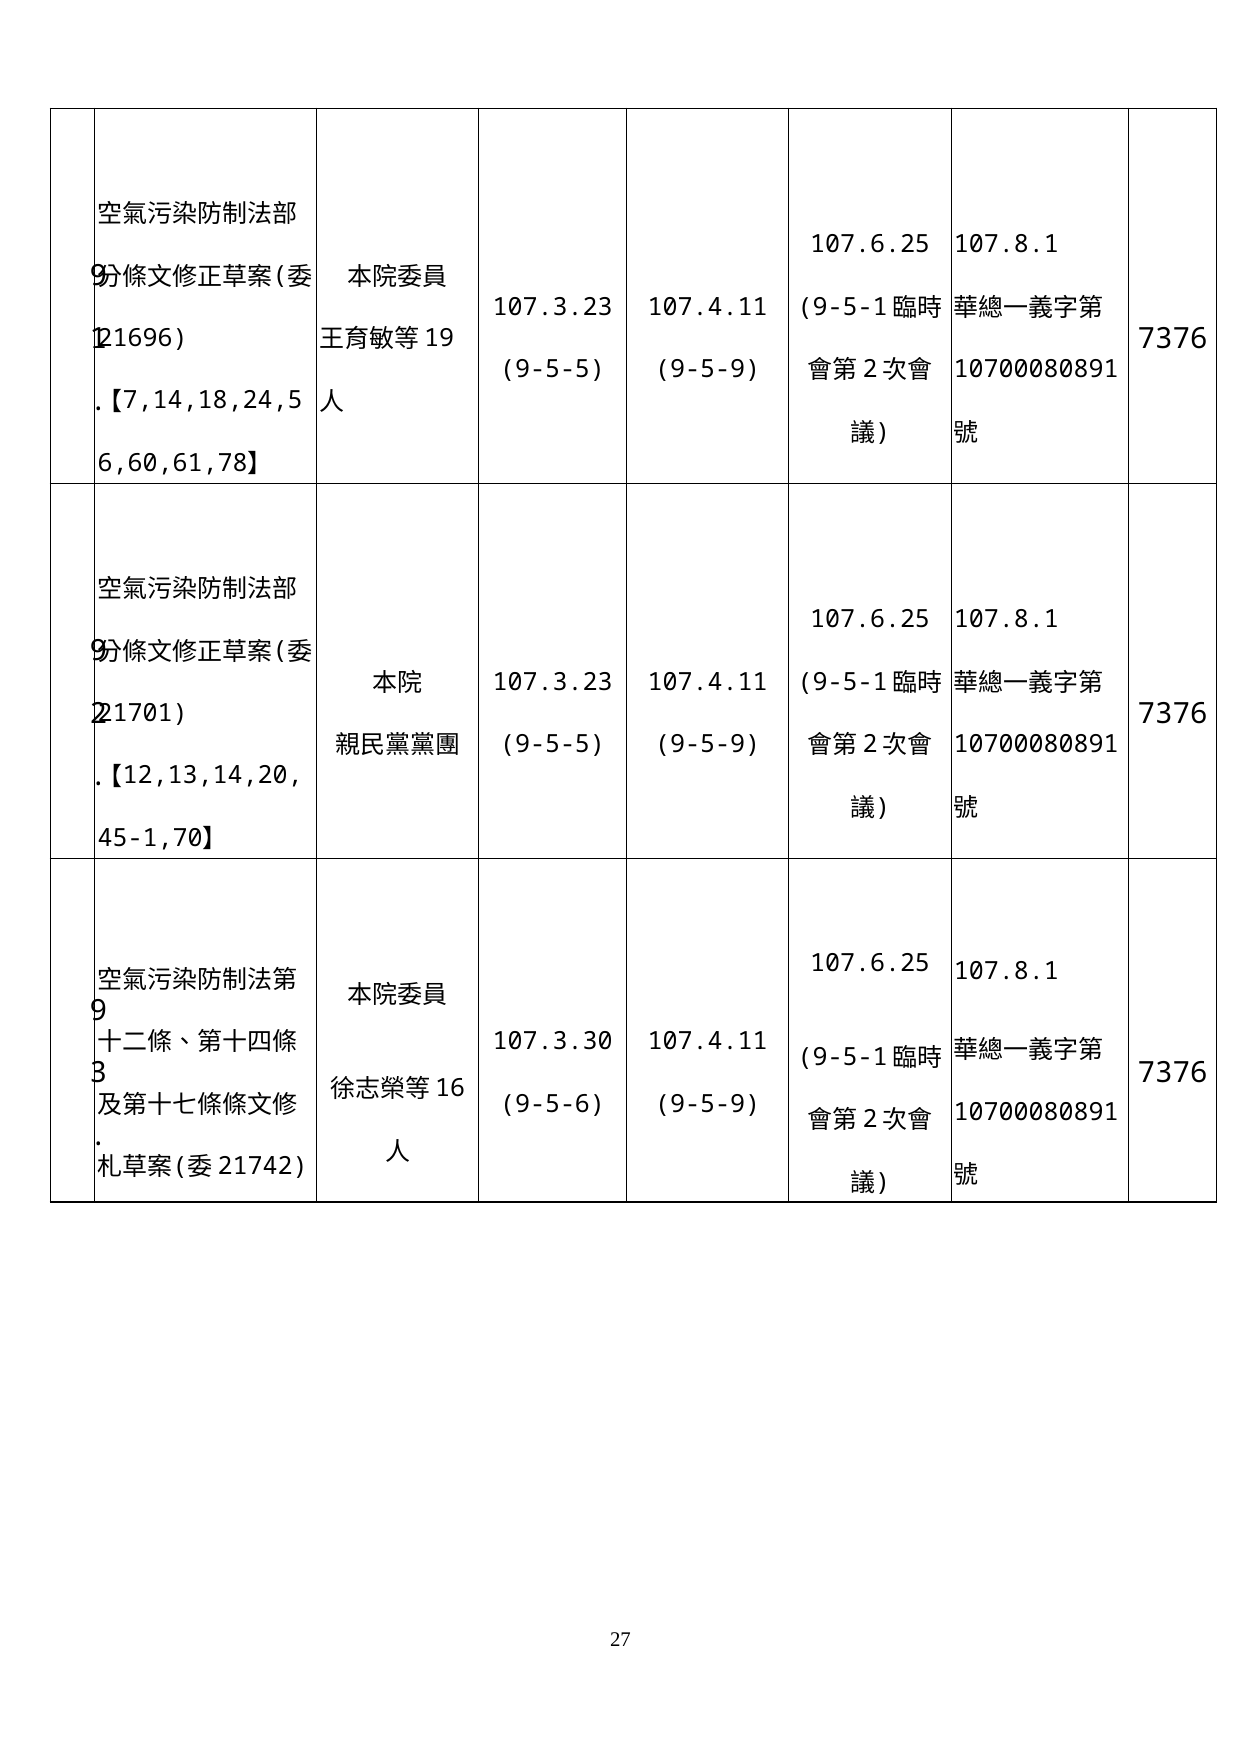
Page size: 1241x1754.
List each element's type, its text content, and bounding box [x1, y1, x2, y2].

table_cell 本院委員 徐志榮等16人 [317, 859, 478, 1201]
table_cell 本院委員 王育敏等19人 [317, 109, 478, 483]
table_cell 空氣污染防制法部分條文修正草案(委21696) 【7,14,18,24,56,60,61,78】 [95, 109, 316, 483]
table_cell 107.3.23 (9-5-5) [479, 109, 626, 483]
table_cell 107.8.1 華總一義字第10700080891號 [952, 109, 1128, 483]
table_cell 7376 [1129, 859, 1216, 1201]
table_cell 107.3.30 (9-5-6) [479, 859, 626, 1201]
table_cell [51, 484, 94, 858]
table_cell 107.4.11 (9-5-9) [627, 109, 788, 483]
table_cell 107.4.11 (9-5-9) [627, 484, 788, 858]
table_cell 107.8.1 華總一義字第10700080891號 [952, 859, 1128, 1201]
table_cell [51, 859, 94, 1201]
table_cell 7376 [1129, 484, 1216, 858]
table_cell 空氣污染防制法部分條文修正草案(委21701) 【12,13,14,20,45-1,70】 [95, 484, 316, 858]
table_cell 107.6.25 (9-5-1臨時會第2次會議) [789, 484, 951, 858]
table_cell 7376 [1129, 109, 1216, 483]
table_cell 107.6.25 (9-5-1臨時會第2次會議) [789, 859, 951, 1201]
table_cell 空氣污染防制法第十二條、第十四條及第十七條條文修札草案(委21742) [95, 859, 316, 1201]
table_cell 107.4.11 (9-5-9) [627, 859, 788, 1201]
table_cell [51, 109, 94, 483]
table_cell 本院 親民黨黨團 [317, 484, 478, 858]
table_cell 107.3.23 (9-5-5) [479, 484, 626, 858]
table_cell 107.8.1 華總一義字第10700080891號 [952, 484, 1128, 858]
table_cell 107.6.25 (9-5-1臨時會第2次會議) [789, 109, 951, 483]
